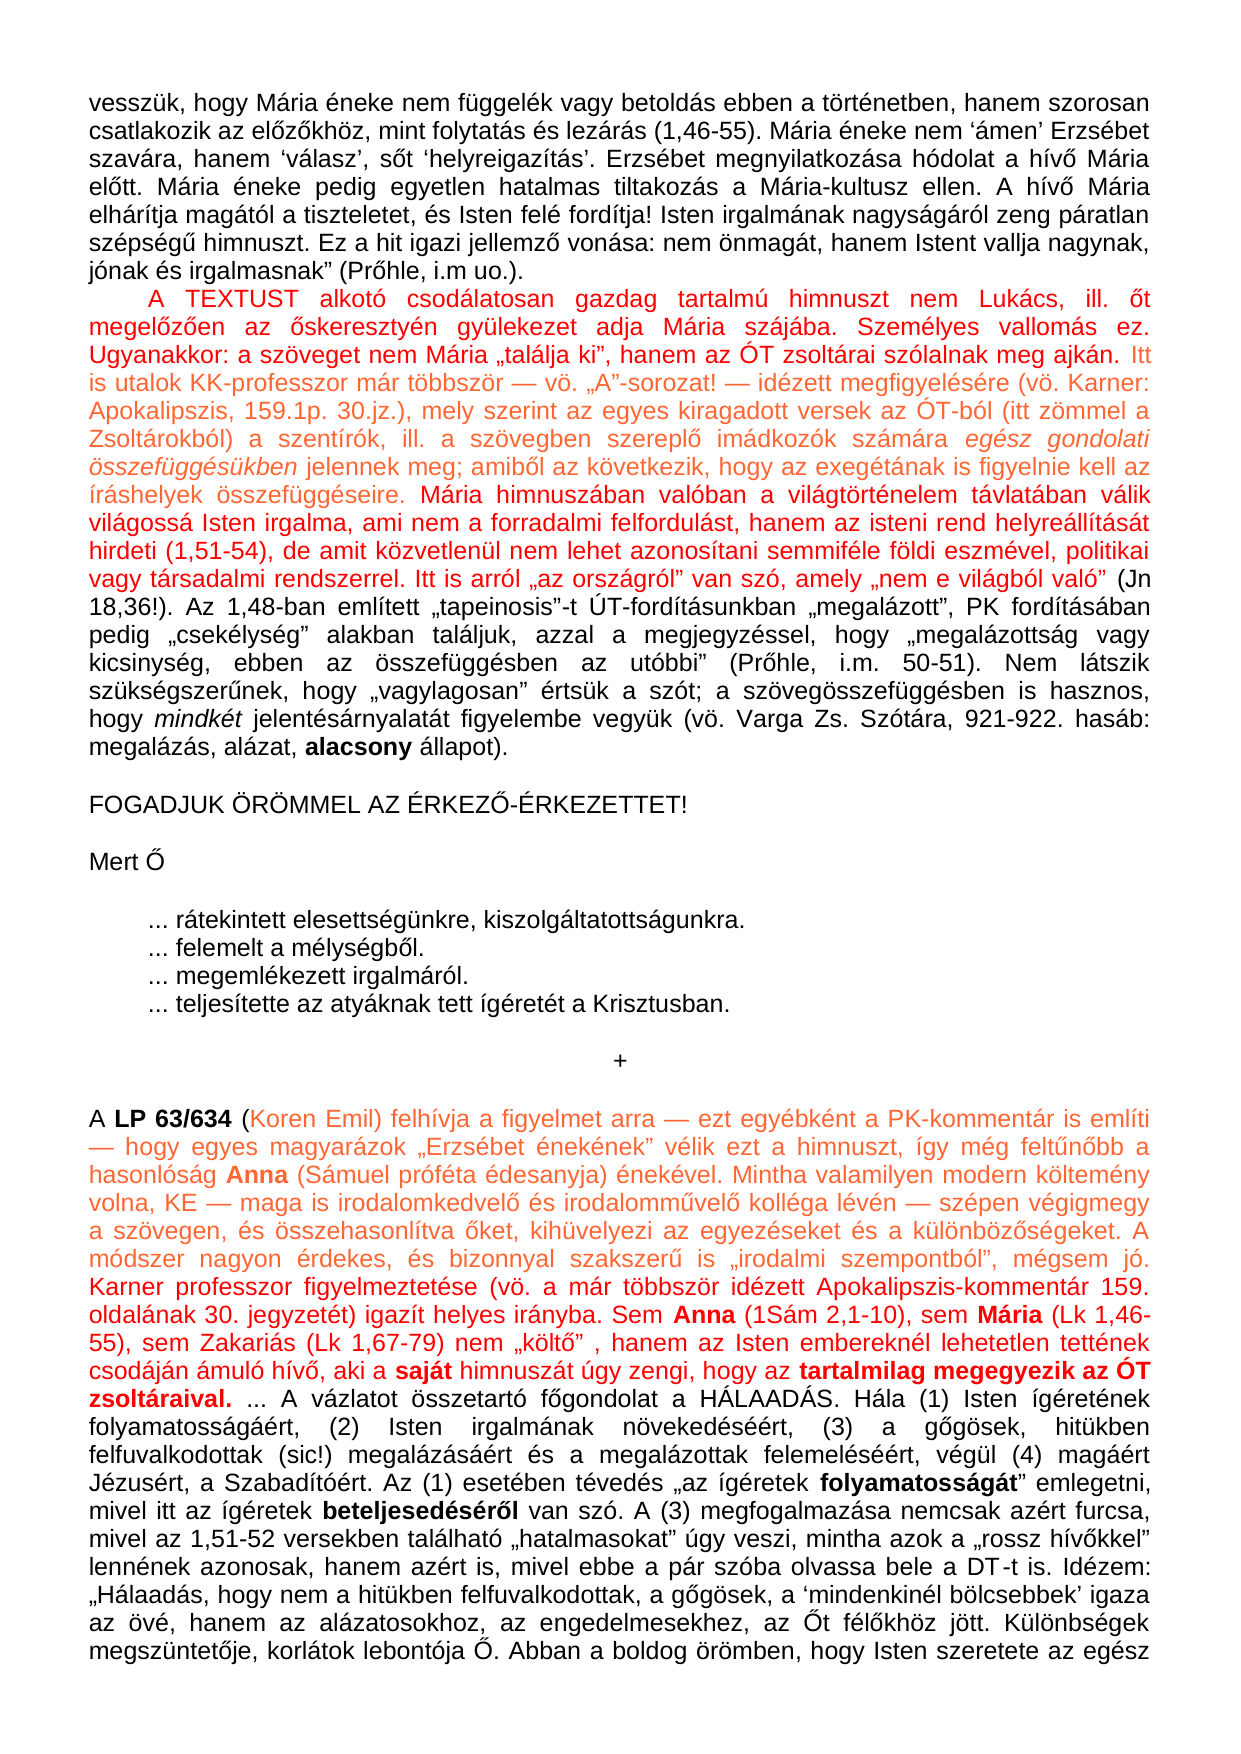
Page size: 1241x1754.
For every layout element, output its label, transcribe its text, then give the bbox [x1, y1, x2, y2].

text vesszük, hogy Mária éneke nem függelék vagy betoldás ebben a történetben, hanem szorosan csatlakozik az előzőkhöz, mint folytatás és lezárás (1,46-55). Mária éneke nem ‘ámen’ Erzsébet szavára, hanem ‘válasz’, sőt ‘helyreigazítás’. Erzsébet megnyilatkozása hódolat a hívő Mária előtt. Mária éneke pedig egyetlen hatalmas tiltakozás a Mária-kultusz ellen. A hívő Mária elhárítja magától a tiszteletet, és Isten felé fordítja! Isten irgalmának nagyságáról zeng páratlan szépségű himnuszt. Ez a hit igazi jellemző vonása: nem önmagát, hanem Istent vallja nagynak, jónak és irgalmasnak” (Prőhle, i.m uo.). [88, 88, 1152, 285]
text A LP 63/634 (Koren Emil) felhívja a figyelmet arra ― ezt egyébként a PK-kommentár is említi ― hogy egyes magyarázok „Erzsébet énekének” vélik ezt a himnuszt, így még feltűnőbb a hasonlóság Anna (Sámuel próféta édesanyja) énekével. Mintha valamilyen modern költemény volna, KE ― maga is irodalomkedvelő és irodalomművelő kolléga lévén ― szépen végigmegy a szövegen, és összehasonlítva őket, kihüvelyezi az egyezéseket és a különbözőségeket. A módszer nagyon érdekes, és bizonnyal szakszerű is „irodalmi szempontból”, mégsem jó. Karner professzor figyelmeztetése (vö. a már többször idézett Apokalipszis-kommentár 159. oldalának 30. jegyzetét) igazít helyes irányba. Sem Anna (1Sám 2,1-10), sem Mária (Lk 1,46-55), sem Zakariás (Lk 1,67-79) nem „költő” , hanem az Isten embereknél lehetetlen tettének csodáján ámuló hívő, aki a saját himnuszát úgy zengi, hogy az tartalmilag megegyezik az ÓT zsoltáraival. ... A vázlatot összetartó főgondolat a HÁLAADÁS. Hála (1) Isten ígéretének folyamatosságáért, (2) Isten irgalmának növekedéséért, (3) a gőgösek, hitükben felfuvalkodottak (sic!) megalázásáért és a megalázottak felemeléséért, végül (4) magáért Jézusért, a Szabadítóért. Az (1) esetében tévedés „az ígéretek folyamatosságát” emlegetni, mivel itt az ígéretek beteljesedéséről van szó. A (3) megfogalmazása nemcsak azért furcsa, mivel az 1,51-52 versekben található „hatalmasokat” úgy veszi, mintha azok a „rossz hívőkkel” lennének azonosak, hanem azért is, mivel ebbe a pár szóba olvassa bele a DT‑t is. Idézem: „Hálaadás, hogy nem a hitükben felfuvalkodottak, a gőgösek, a ‘mindenkinél bölcsebbek’ igaza az övé, hanem az alázatosokhoz, az engedelmesekhez, az Őt félőkhöz jött. Különbségek megszüntetője, korlátok lebontója Ő. Abban a boldog örömben, hogy Isten szeretete az egész [88, 1104, 1152, 1665]
text FOGADJUK ÖRÖMMEL AZ ÉRKEZŐ-ÉRKEZETTET! [88, 791, 1152, 818]
text ... felemelt a mélységből. [148, 933, 1152, 962]
text + [88, 1047, 1152, 1075]
text ... teljesítette az atyáknak tett ígéretét a Krisztusban. [148, 989, 1152, 1018]
text Mert Ő [88, 848, 1152, 876]
text ... megemlékezett irgalmáról. [148, 962, 1152, 989]
text ... rátekintett elesettségünkre, kiszolgáltatottságunkra. [148, 906, 1152, 933]
text A TEXTUST alkotó csodálatosan gazdag tartalmú himnuszt nem Lukács, ill. őt megelőzően az őskeresztyén gyülekezet adja Mária szájába. Személyes vallomás ez. Ugyanakkor: a szöveget nem Mária „találja ki”, hanem az ÓT zsoltárai szólalnak meg ajkán. Itt is utalok KK-professzor már többször ― vö. „A”-sorozat! ― idézett megfigyelésére (vö. Karner: Apokalipszis, 159.1p. 30.jz.), mely szerint az egyes kiragadott versek az ÓT-ból (itt zömmel a Zsoltárokból) a szentírók, ill. a szövegben szereplő imádkozók számára egész gondolati összefüggésükben jelennek meg; amiből az következik, hogy az exegétának is figyelnie kell az íráshelyek összefüggéseire. Mária himnuszában valóban a világtörténelem távlatában válik világossá Isten irgalma, ami nem a forradalmi felfordulást, hanem az isteni rend helyreállítását hirdeti (1,51-54), de amit közvetlenül nem lehet azonosítani semmiféle földi eszmével, politikai vagy társadalmi rendszerrel. Itt is arról „az országról” van szó, amely „nem e világból való” (Jn 18,36!). Az 1,48-ban említett „tapeinosis”‑t ÚT-fordításunkban „megalázott”, PK fordításában pedig „csekélység” alakban találjuk, azzal a megjegyzéssel, hogy „megalázottság vagy kicsinység, ebben az összefüggésben az utóbbi” (Prőhle, i.m. 50-51). Nem látszik szükségszerűnek, hogy „vagylagosan” értsük a szót; a szövegösszefüggésben is hasznos, hogy mindkét jelentésárnyalatát figyelembe vegyük (vö. Varga Zs. Szótára, 921-922. hasáb: megalázás, alázat, alacsony állapot). [88, 285, 1152, 761]
